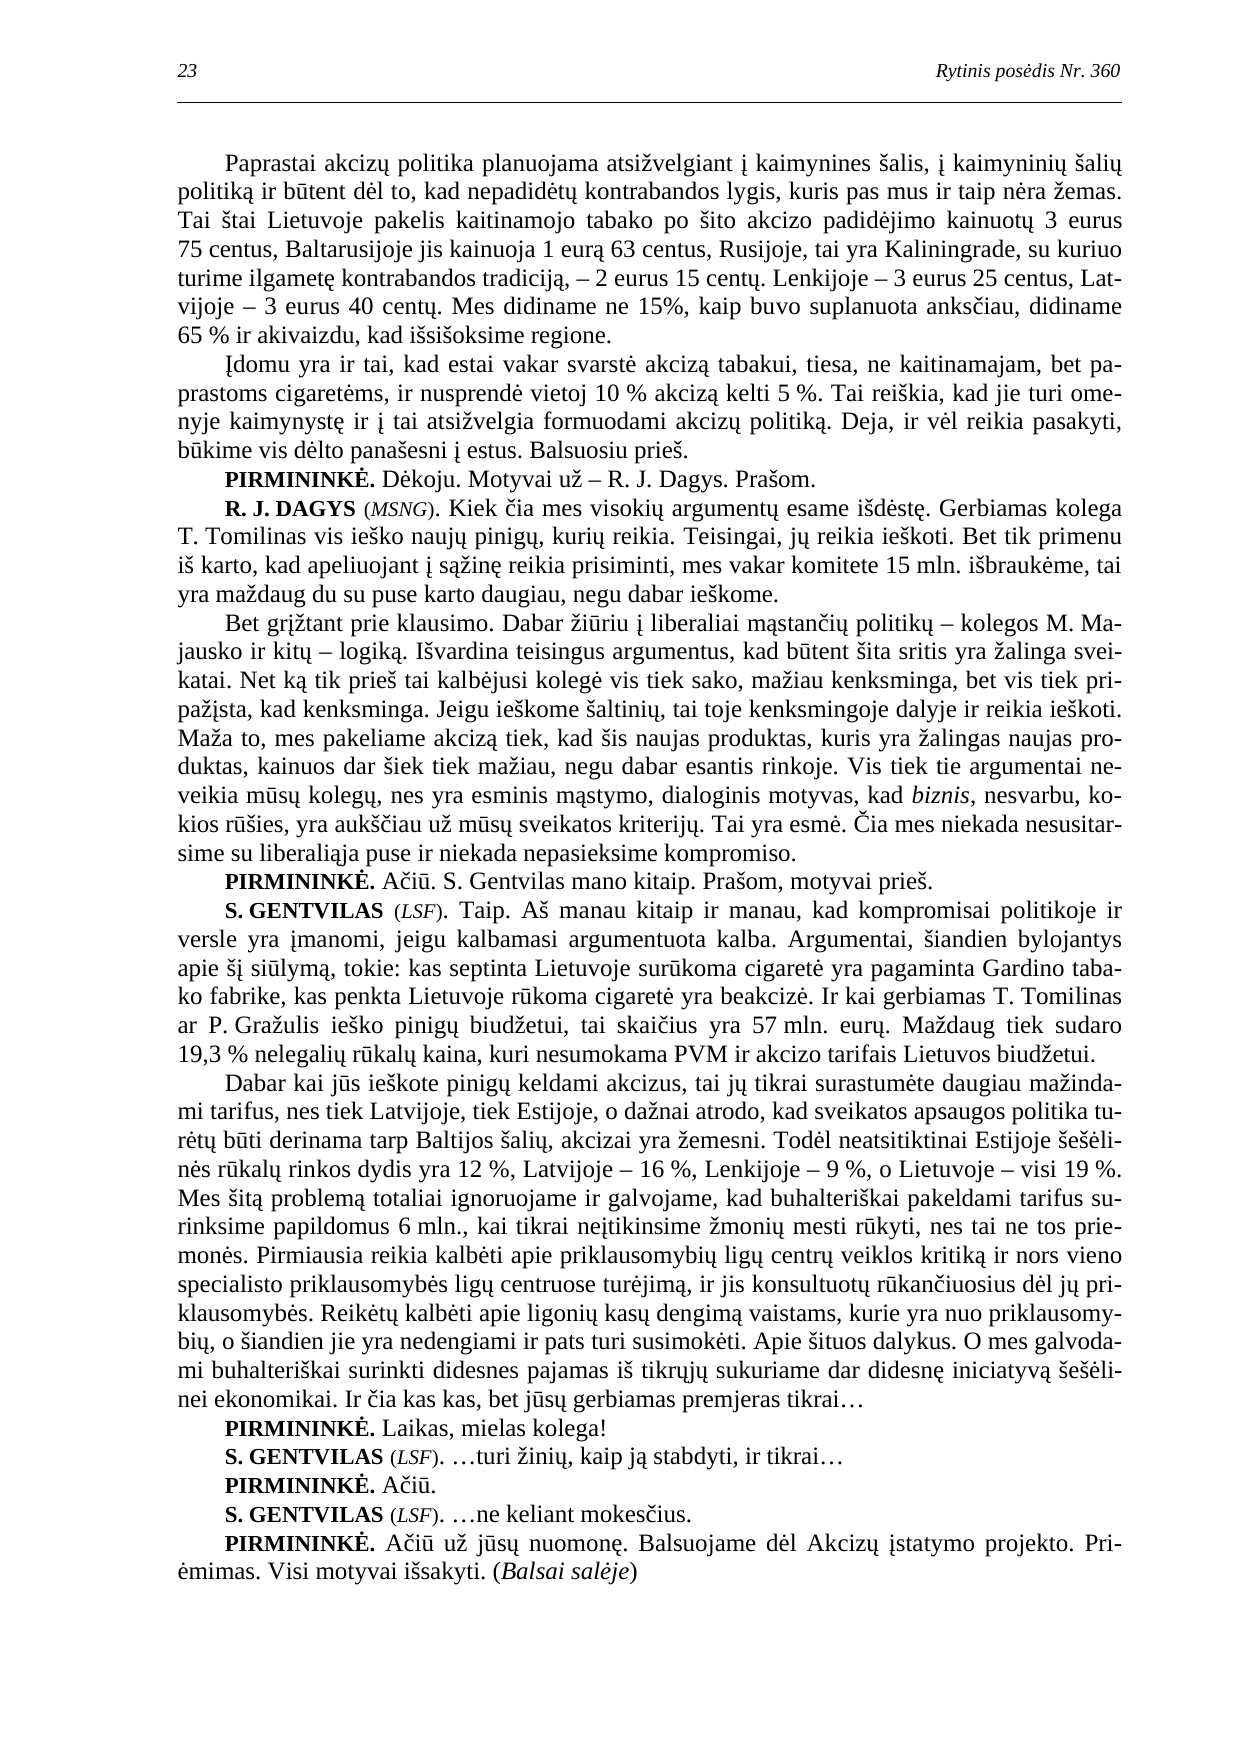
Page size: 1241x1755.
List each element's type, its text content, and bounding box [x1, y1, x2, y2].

text Įdo­mu yra ir tai, kad es­tai va­kar svars­tė ak­ci­zą ta­ba­kui, tie­sa, ne kai­ti­na­ma­jam, bet pa­pras­toms ci­ga­re­tėms, ir nu­spren­dė vie­toj 10 % ak­ci­zą kel­ti 5 %. Tai reiš­kia, kad jie tu­ri ome­ny­je kai­my­nys­tę ir į tai at­si­žvel­gia for­muo­da­mi ak­ci­zų po­li­ti­ką. De­ja, ir vėl rei­kia pa­sa­ky­ti, bū­ki­me vis dėl­to pa­na­šes­ni į es­tus. Bal­suo­siu prieš. [177, 349, 1122, 464]
text PIRMININKĖ. Ačiū už jū­sų nuo­mo­nę. Bal­suo­ja­me dėl Ak­ci­zų įsta­ty­mo pro­jek­to. Pri­ėmi­mas. Vi­si mo­ty­vai iš­sa­ky­ti. (Bal­sai sa­lė­je) [177, 1528, 1122, 1585]
text PIRMININKĖ. Ačiū. S. Gent­vi­las ma­no ki­taip. Pra­šom, mo­ty­vai prieš. [177, 866, 1122, 895]
text Bet grįž­tant prie klau­si­mo. Da­bar žiū­riu į li­be­ra­liai mąs­tan­čių po­li­ti­kų – ko­le­gos M. Ma­jaus­ko ir ki­tų – lo­gi­ką. Iš­var­di­na tei­sin­gus ar­gu­men­tus, kad bū­tent ši­ta sri­tis yra ža­lin­ga svei­ka­tai. Net ką tik prieš tai kal­bė­ju­si ko­le­gė vis tiek sa­ko, ma­žiau kenks­min­ga, bet vis tiek pri­pa­žįs­ta, kad kenks­min­ga. Jei­gu ieš­ko­me šal­ti­nių, tai to­je kenks­min­go­je da­ly­je ir rei­kia ieš­ko­ti. Ma­ža to, mes pa­ke­lia­me ak­ci­zą tiek, kad šis nau­jas pro­duk­tas, ku­ris yra ža­lin­gas nau­jas pro­duk­tas, kai­nuos dar šiek tiek ma­žiau, ne­gu da­bar esan­tis rin­ko­je. Vis tiek tie ar­gu­men­tai ne­vei­kia mū­sų ko­le­gų, nes yra es­mi­nis mąs­ty­mo, dia­lo­gi­nis mo­ty­vas, kad biz­nis, ne­svar­bu, ko­kios rū­šies, yra aukš­čiau už mū­sų svei­ka­tos kri­te­ri­jų. Tai yra es­mė. Čia mes nie­ka­da ne­su­si­tar­si­me su li­be­ra­li­ą­ja pu­se ir nie­ka­da ne­pa­siek­si­me kom­pro­mi­so. [177, 608, 1122, 866]
text R. J. DAGYS (MSNG). Kiek čia mes vi­so­kių ar­gu­men­tų esa­me iš­dės­tę. Ger­bia­mas ko­le­ga T. To­mi­li­nas vis ieš­ko nau­jų pi­ni­gų, ku­rių rei­kia. Tei­sin­gai, jų rei­kia ieš­ko­ti. Bet tik pri­me­nu iš kar­to, kad ape­liuo­jant į są­ži­nę rei­kia pri­si­min­ti, mes va­kar ko­mi­te­te 15 mln. iš­brau­kė­me, tai yra maž­daug du su pu­se kar­to dau­giau, ne­gu da­bar ieš­ko­me. [177, 493, 1122, 608]
text S. GENTVILAS (LSF). …tu­ri ži­nių, kaip ją stab­dy­ti, ir tik­rai… [177, 1441, 1122, 1470]
text PIRMININKĖ. Ačiū. [177, 1470, 1122, 1499]
text PIRMININKĖ. Dė­ko­ju. Mo­ty­vai už – R. J. Da­gys. Pra­šom. [177, 464, 1122, 493]
text S. GENTVILAS (LSF). …ne ke­liant mo­kes­čius. [177, 1499, 1122, 1528]
text Pa­pras­tai ak­ci­zų po­li­ti­ka pla­nuo­ja­ma at­si­žvel­giant į kai­my­ni­nes ša­lis, į kai­my­ni­nių ša­lių po­li­ti­ką ir bū­tent dėl to, kad ne­pa­di­dė­tų kon­tra­ban­dos ly­gis, ku­ris pas mus ir taip nė­ra že­mas. Tai štai Lie­tu­vo­je pa­ke­lis kai­ti­na­mo­jo ta­ba­ko po ši­to ak­ci­zo pa­di­dė­ji­mo kai­nuo­tų 3 eu­rus 75 cen­tus, Bal­ta­ru­si­jo­je jis kai­nuo­ja 1 eu­rą 63 cen­tus, Ru­si­jo­je, tai yra Ka­li­ning­ra­de, su ku­riuo tu­ri­me il­ga­me­tę kon­tra­ban­dos tra­di­ci­ją, – 2 eu­rus 15 cen­tų. Len­ki­jo­je – 3 eu­rus 25 cen­tus, Lat­vi­jo­je – 3 eu­rus 40 cen­tų. Mes di­di­na­me ne 15%, kaip bu­vo su­pla­nuo­ta anks­čiau, di­di­na­me 65 % ir aki­vaiz­du, kad iš­si­šok­si­me re­gio­ne. [177, 148, 1122, 349]
text Da­bar kai jūs ieš­ko­te pi­ni­gų kel­da­mi ak­ci­zus, tai jų tik­rai su­ras­tu­mė­te dau­giau ma­žin­da­mi ta­ri­fus, nes tiek Lat­vi­jo­je, tiek Es­ti­jo­je, o daž­nai at­ro­do, kad svei­ka­tos ap­sau­gos po­li­ti­ka tu­rė­tų bū­ti de­ri­na­ma tarp Bal­ti­jos ša­lių, ak­ci­zai yra že­mes­ni. To­dėl ne­at­si­tik­ti­nai Es­ti­jo­je še­šė­li­nės rū­ka­lų rin­kos dy­dis yra 12 %, Lat­vi­jo­je – 16 %, Len­ki­jo­je – 9 %, o Lie­tu­vo­je – vi­si 19 %. Mes ši­tą pro­ble­mą to­ta­liai ig­no­ruo­ja­me ir gal­vo­ja­me, kad bu­hal­te­riš­kai pa­kel­da­mi ta­ri­fus su­rink­si­me pa­pil­do­mus 6 mln., kai tik­rai ne­įti­kin­si­me žmo­nių mes­ti rū­ky­ti, nes tai ne tos prie­mo­nės. Pir­miau­sia rei­kia kal­bė­ti apie pri­klau­so­my­bių li­gų cen­trų veik­los kri­ti­ką ir nors vie­no spe­cia­lis­to pri­klau­so­my­bės li­gų cen­truo­se tu­rė­ji­mą, ir jis kon­sul­tuo­tų rū­kan­čiuo­sius dėl jų pri­klau­so­my­bės. Rei­kė­tų kal­bė­ti apie li­go­nių ka­sų den­gi­mą vais­tams, ku­rie yra nuo pri­klau­so­my­bių, o šian­dien jie yra ne­den­gia­mi ir pats tu­ri su­si­mo­kė­ti. Apie ši­tuos da­ly­kus. O mes gal­vo­da­mi bu­hal­te­riš­kai su­rink­ti di­des­nes pa­ja­mas iš tik­rų­jų su­ku­ria­me dar di­des­nę ini­cia­ty­vą še­šė­li­nei eko­no­mi­kai. Ir čia kas kas, bet jū­sų ger­bia­mas prem­je­ras tik­rai… [177, 1068, 1122, 1413]
text S. GENTVILAS (LSF). Taip. Aš ma­nau ki­taip ir ma­nau, kad kom­pro­mi­sai po­li­ti­ko­je ir ver­sle yra įma­no­mi, jei­gu kal­ba­ma­si ar­gu­men­tuo­ta kal­ba. Ar­gu­men­tai, šian­dien by­lo­jan­tys apie šį siū­ly­mą, to­kie: kas sep­tin­ta Lie­tu­vo­je su­rū­ko­ma ci­ga­re­tė yra pa­ga­min­ta Gar­di­no ta­ba­ko fab­ri­ke, kas penk­ta Lie­tu­vo­je rū­ko­ma ci­ga­re­tė yra be­ak­ci­zė. Ir kai ger­bia­mas T. To­mi­li­nas ar P. Gra­žu­lis ieš­ko pi­ni­gų biu­dže­tui, tai skai­čius yra 57 mln. eu­rų. Maž­daug tiek su­da­ro 19,3 % ne­le­ga­lių rū­ka­lų kai­na, ku­ri ne­su­mo­ka­ma PVM ir ak­ci­zo ta­ri­fais Lie­tu­vos biu­dže­tui. [177, 895, 1122, 1068]
text PIRMININKĖ. Lai­kas, mie­las ko­le­ga! [177, 1413, 1122, 1441]
